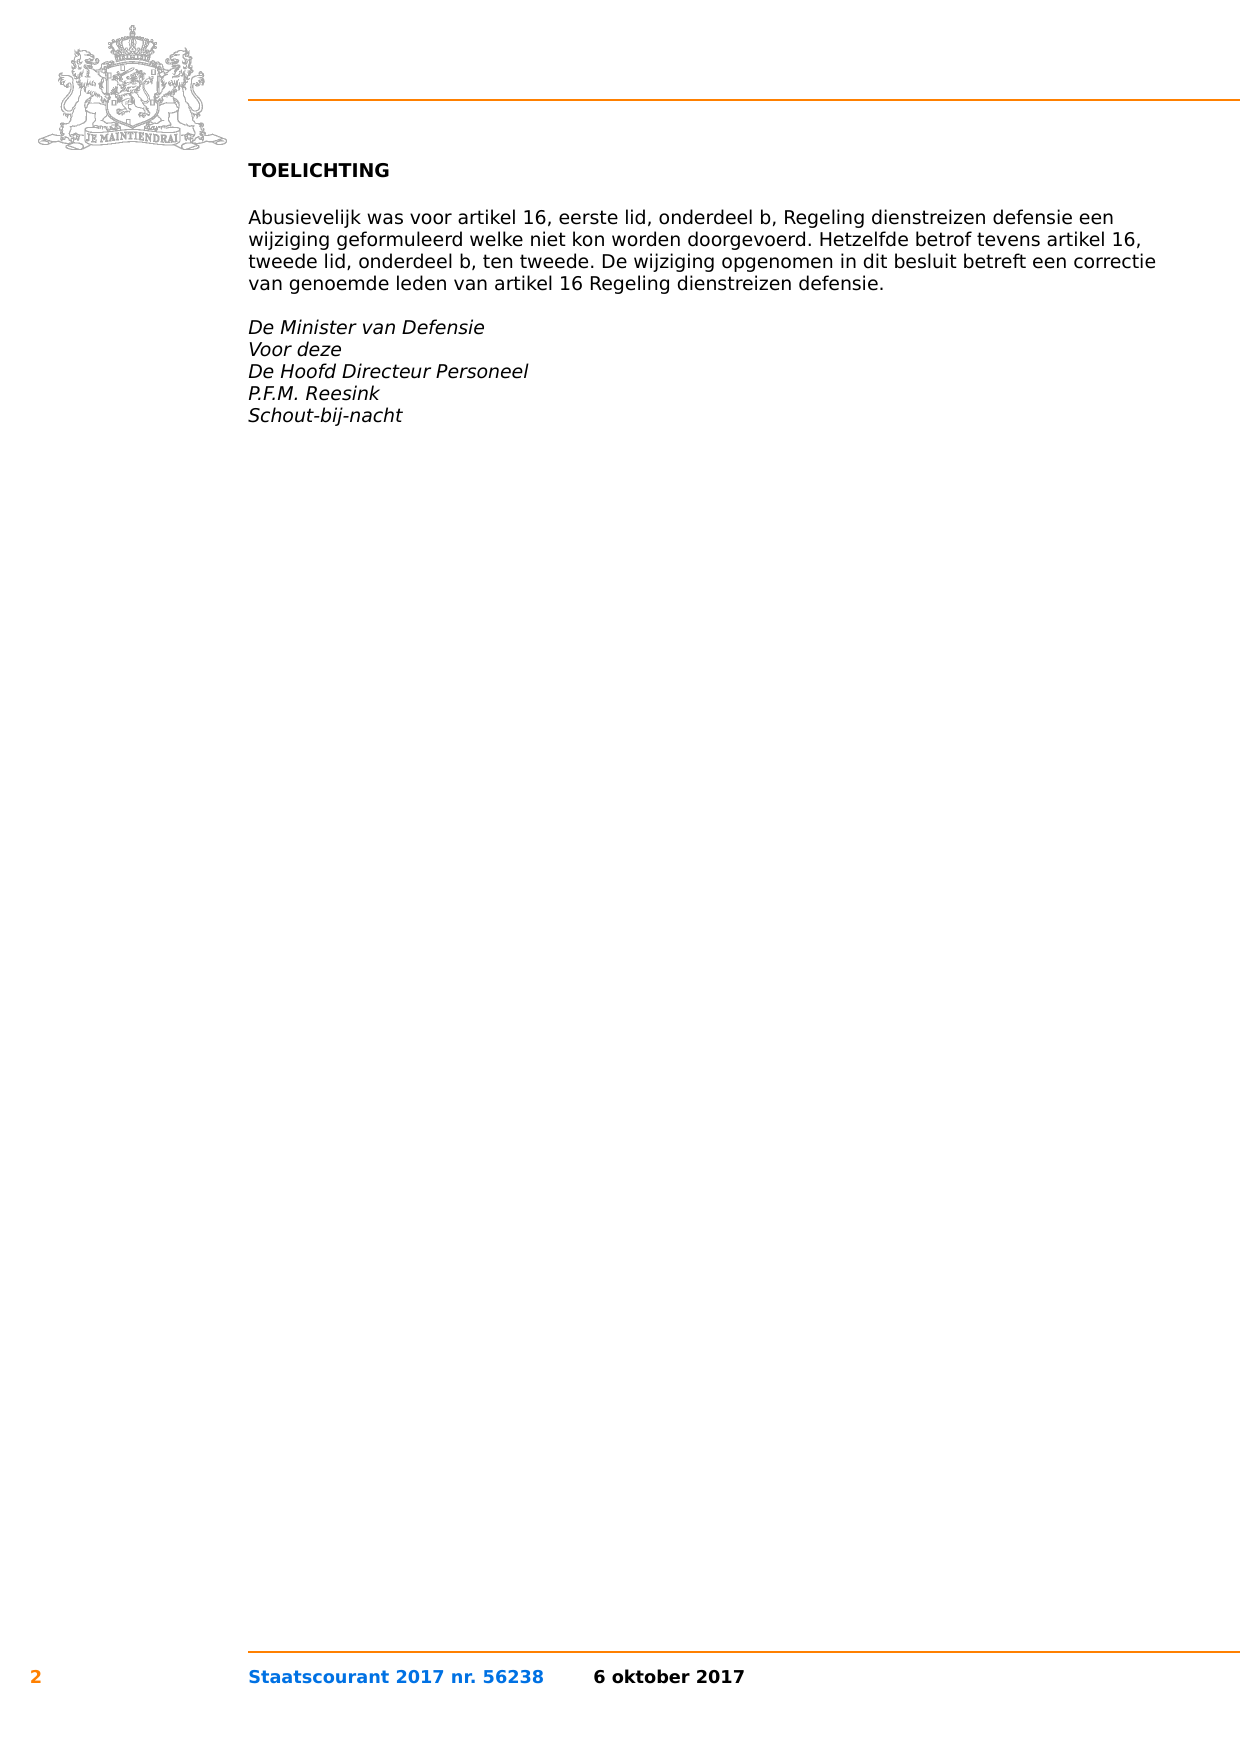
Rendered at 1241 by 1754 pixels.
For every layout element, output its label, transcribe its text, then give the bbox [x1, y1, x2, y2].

text Abusievelijk was voor artikel 16, eerste lid, onderdeel b, Regeling dienstreizen defensie een wijziging geformuleerd welke niet kon worden doorgevoerd. Hetzelfde betrof tevens artikel 16, tweede lid, onderdeel b, ten tweede. De wijziging opgenomen in dit besluit betreft een correctie van genoemde leden van artikel 16 Regeling dienstreizen defensie. [248, 207, 1163, 295]
text De Minister van Defensie Voor deze De Hoofd Directeur Personeel P.F.M. Reesink Schout-bij-nacht [248, 317, 1163, 427]
subtitle TOELICHTING [248, 160, 1163, 182]
picture [38, 25, 227, 150]
